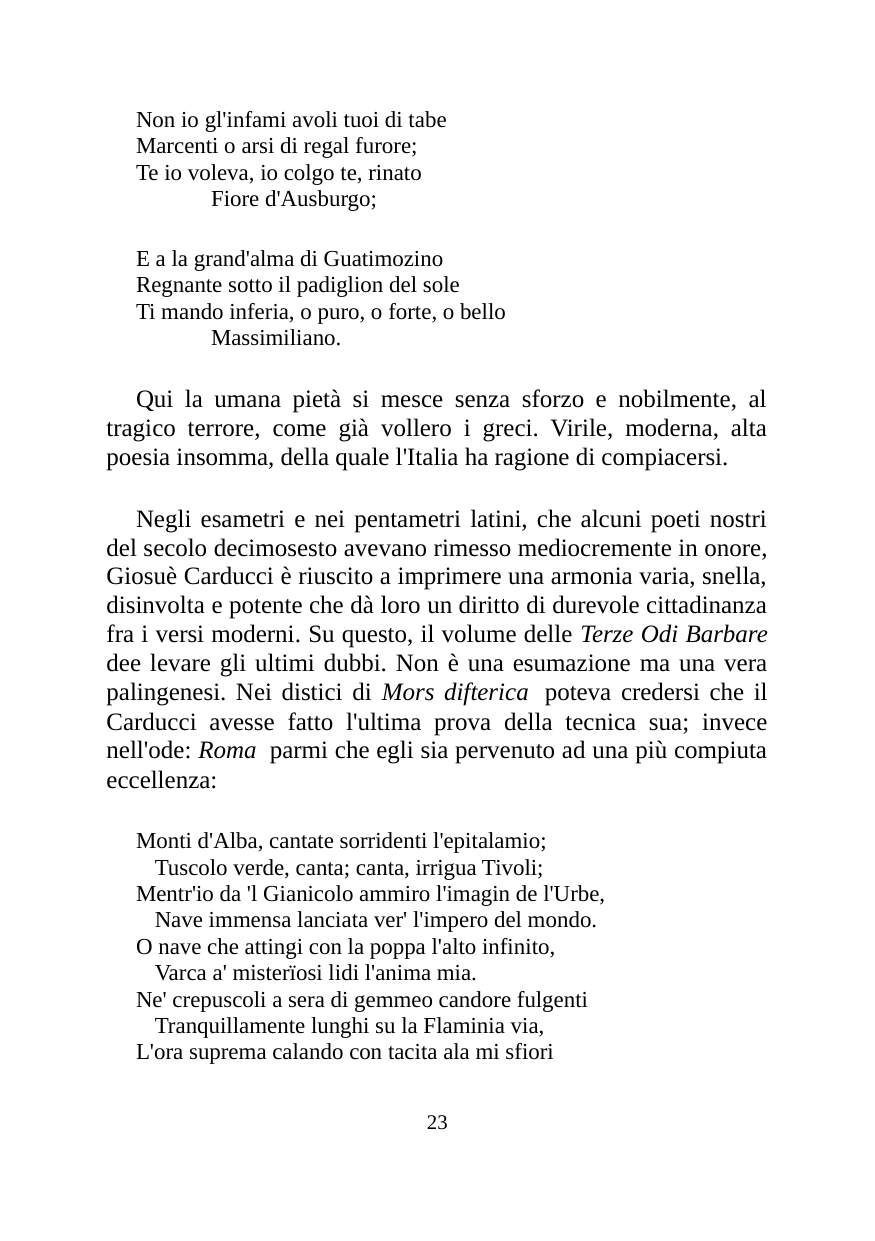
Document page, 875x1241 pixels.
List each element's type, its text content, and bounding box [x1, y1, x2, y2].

text Monti d'Alba, cantate sorridenti l'epitalamio; [106, 827, 768, 854]
text Fiore d'Ausburgo; [181, 185, 768, 212]
text Varca a' misterïosi lidi l'anima mia. [125, 959, 768, 986]
text Non io gl'infami avoli tuoi di tabe [106, 106, 768, 133]
text Qui la umana pietà si mesce senza sforzo e nobilmente, al tragico terrore, come già vollero i greci. Virile, moderna, alta poesia insomma, della quale l'Italia ha ragione di compiacersi. [106, 384, 768, 470]
text Ti mando inferia, o puro, o forte, o bello [106, 298, 768, 324]
text Tranquillamente lunghi su la Flaminia via, [125, 1012, 768, 1038]
text E a la grand'alma di Guatimozino [106, 245, 768, 272]
text Negli esametri e nei pentametri latini, che alcuni poeti nostri del secolo decimosesto avevano rimesso mediocremente in onore, Giosuè Carducci è riuscito a imprimere una armonia varia, snella, disinvolta e potente che dà loro un diritto di durevole cittadinanza fra i versi moderni. Su questo, il volume delle Terze Odi Barbare dee levare gli ultimi dubbi. Non è una esumazione ma una vera palingenesi. Nei distici di Mors difterica poteva credersi che il Carducci avesse fatto l'ultima prova della tecnica sua; invece nell'ode: Roma parmi che egli sia pervenuto ad una più compiuta eccellenza: [106, 504, 768, 794]
text Tuscolo verde, canta; canta, irrigua Tivoli; [125, 854, 768, 880]
text Marcenti o arsi di regal furore; [106, 133, 768, 159]
text Mentr'io da 'l Gianicolo ammiro l'imagin de l'Urbe, [106, 880, 768, 907]
text Nave immensa lanciata ver' l'impero del mondo. [125, 907, 768, 933]
text Regnante sotto il padiglion del sole [106, 272, 768, 298]
text L'ora suprema calando con tacita ala mi sfiori [106, 1038, 768, 1065]
text Massimiliano. [181, 324, 768, 351]
text Ne' crepuscoli a sera di gemmeo candore fulgenti [106, 986, 768, 1012]
text Te io voleva, io colgo te, rinato [106, 159, 768, 185]
text O nave che attingi con la poppa l'alto infinito, [106, 933, 768, 959]
